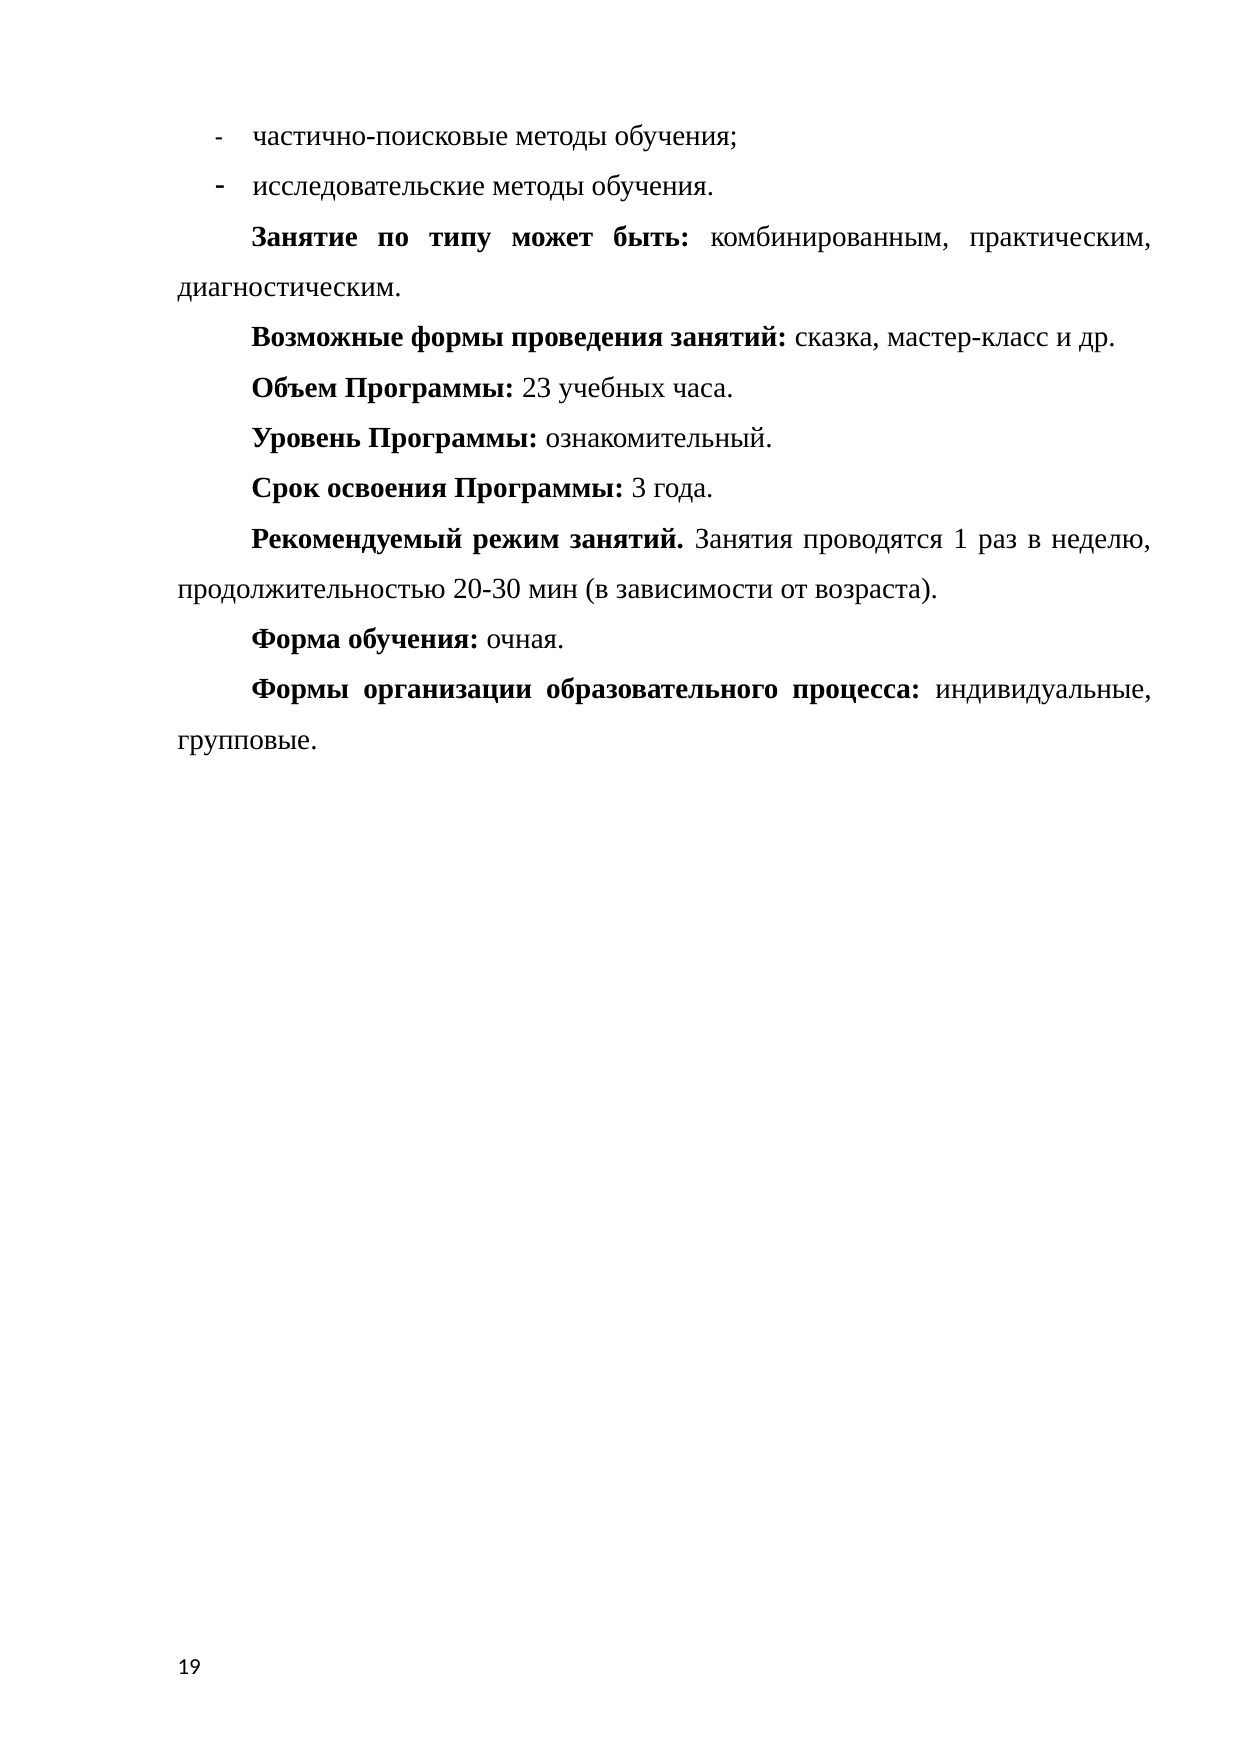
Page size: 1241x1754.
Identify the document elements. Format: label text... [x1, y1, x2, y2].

list исследовательские методы обучения. [215, 168, 1152, 202]
text Рекомендуемый режим занятий. Занятия проводятся 1 раз в неделю, продолжительностью 20-30 мин (в зависимости от возраста). [177, 521, 1152, 604]
text Занятие по типу может быть: комбинированным, практическим, диагностическим. [177, 219, 1152, 303]
text Формы организации образовательного процесса: индивидуальные, групповые. [177, 672, 1152, 756]
text Форма обучения: очная. [177, 621, 1152, 655]
list частично-поисковые методы обучения; [215, 118, 1152, 152]
text Объем Программы: 23 учебных часа. [177, 370, 1152, 403]
text Возможные формы проведения занятий: сказка, мастер-класс и др. [177, 319, 1152, 353]
text Срок освоения Программы: 3 года. [177, 470, 1152, 504]
text Уровень Программы: ознакомительный. [177, 420, 1152, 454]
